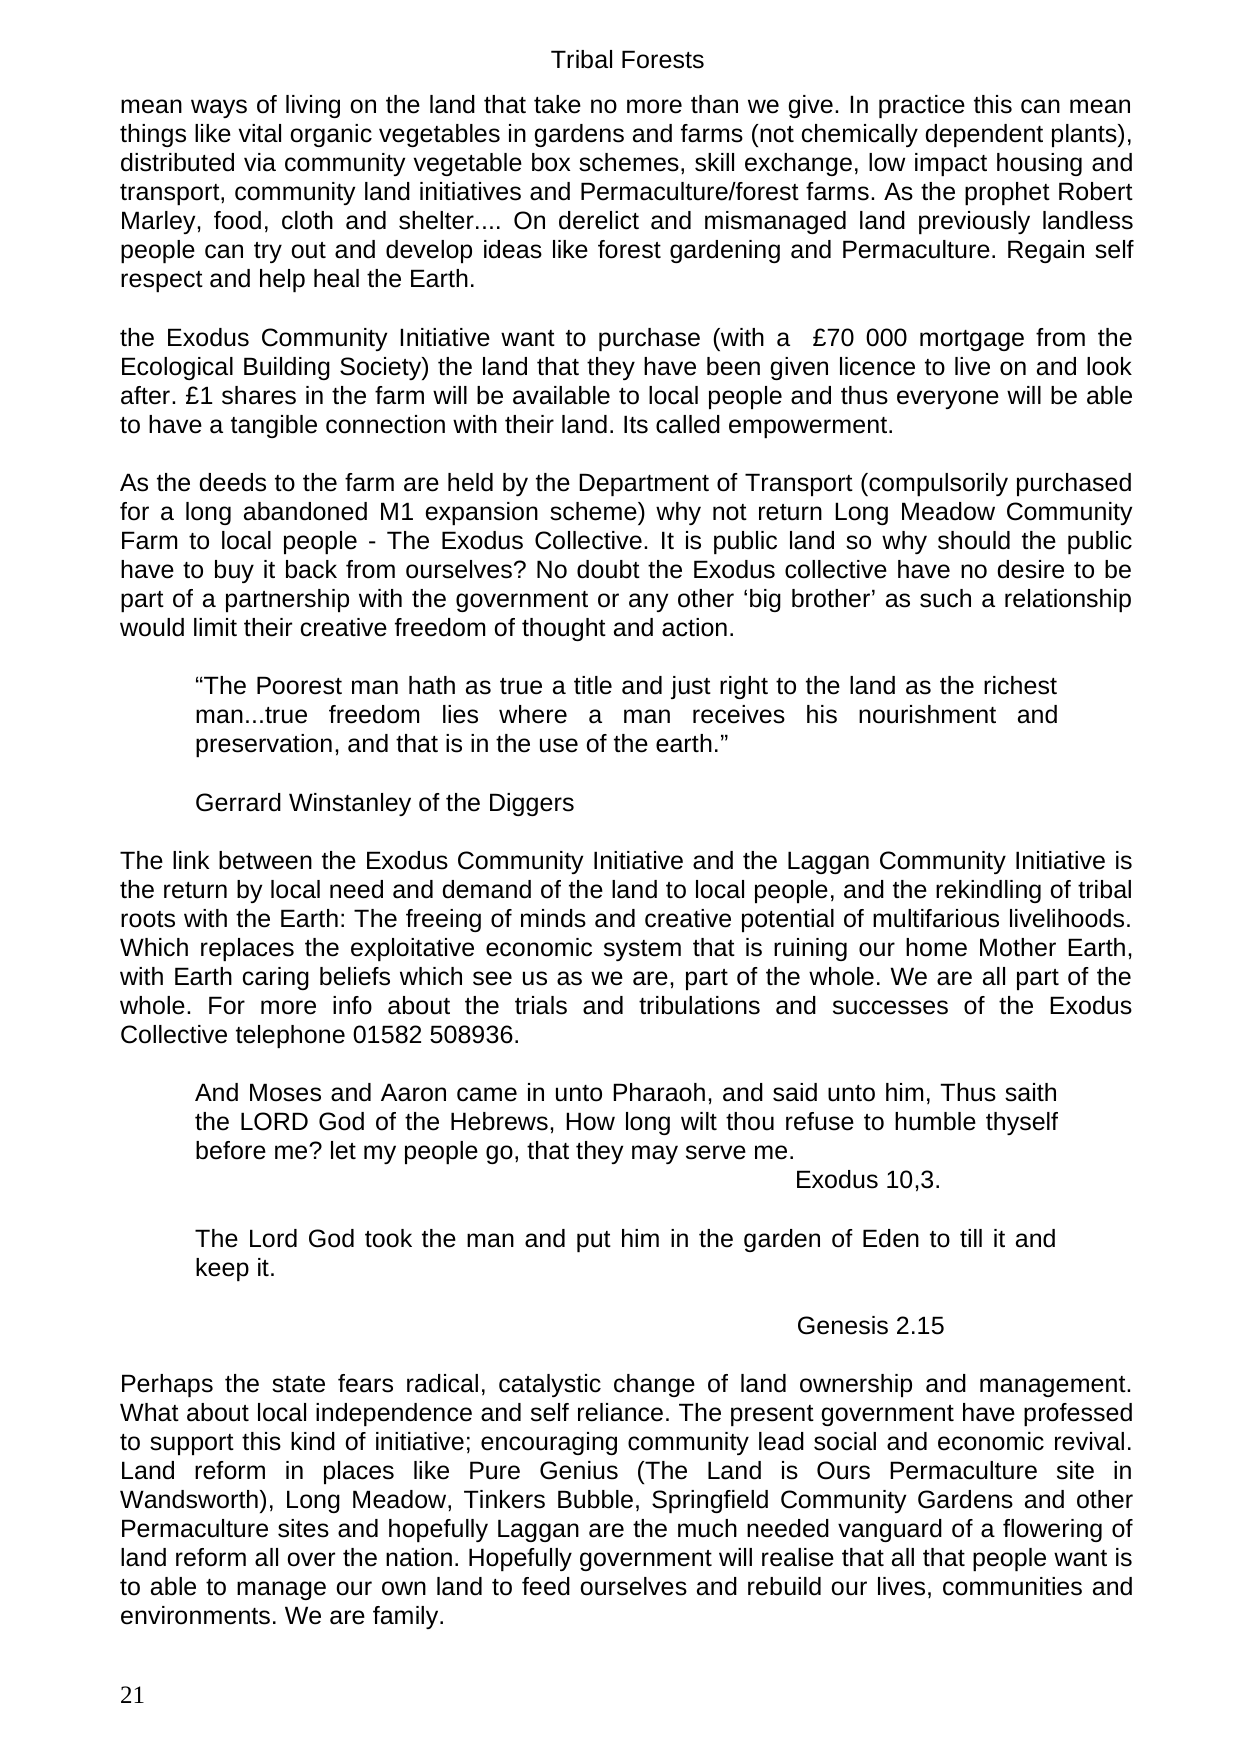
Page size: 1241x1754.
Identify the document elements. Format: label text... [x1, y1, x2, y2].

text As the deeds to the farm are held by the Department of Transport (compulsorily purchased for a long abandoned M1 expansion scheme) why not return Long Meadow Community Farm to local people - The Exodus Collective. It is public land so why should the public have to buy it back from ourselves? No doubt the Exodus collective have no desire to be part of a partnership with the government or any other ‘big brother’ as such a relationship would limit their creative freedom of thought and action. [120, 468, 1135, 642]
text the Exodus Community Initiative want to purchase (with a £70 000 mortgage from the Ecological Building Society) the land that they have been given licence to live on and look after. £1 shares in the farm will be available to local people and thus everyone will be able to have a tangible connection with their land. Its called empowerment. [120, 322, 1135, 439]
text And Moses and Aaron came in unto Pharaoh, and said unto him, Thus saith the LORD God of the Hebrews, How long wilt thou refuse to humble thyself before me? let my people go, that they may serve me. [195, 1078, 1060, 1165]
text Genesis 2.15 [195, 1311, 1060, 1340]
text Perhaps the state fears radical, catalystic change of land ownership and management. What about local independence and self reliance. The present government have professed to support this kind of initiative; encouraging community lead social and economic revival. Land reform in places like Pure Genius (The Land is Ours Permaculture site in Wandsworth), Long Meadow, Tinkers Bubble, Springfield Community Gardens and other Permaculture sites and hopefully Laggan are the much needed vanguard of a flowering of land reform all over the nation. Hopefully government will realise that all that people want is to able to manage our own land to feed ourselves and rebuild our lives, communities and environments. We are family. [120, 1369, 1135, 1630]
text Exodus 10,3. [195, 1165, 1060, 1194]
text Gerrard Winstanley of the Diggers [195, 787, 1060, 817]
text The link between the Exodus Community Initiative and the Laggan Community Initiative is the return by local need and demand of the land to local people, and the rekindling of tribal roots with the Earth: The freeing of minds and creative potential of multifarious livelihoods. Which replaces the exploitative economic system that is ruining our home Mother Earth, with Earth caring beliefs which see us as we are, part of the whole. We are all part of the whole. For more info about the trials and tribulations and successes of the Exodus Collective telephone 01582 508936. [120, 846, 1135, 1049]
text “The Poorest man hath as true a title and just right to the land as the richest man...true freedom lies where a man receives his nourishment and preservation, and that is in the use of the earth.” [195, 671, 1060, 758]
text mean ways of living on the land that take no more than we give. In practice this can mean things like vital organic vegetables in gardens and farms (not chemically dependent plants), distributed via community vegetable box schemes, skill exchange, low impact housing and transport, community land initiatives and Permaculture/forest farms. As the prophet Robert Marley, food, cloth and shelter.... On derelict and mismanaged land previously landless people can try out and develop ideas like forest gardening and Permaculture. Regain self respect and help heal the Earth. [120, 90, 1135, 293]
text The Lord God took the man and put him in the garden of Eden to till it and keep it. [195, 1223, 1060, 1282]
